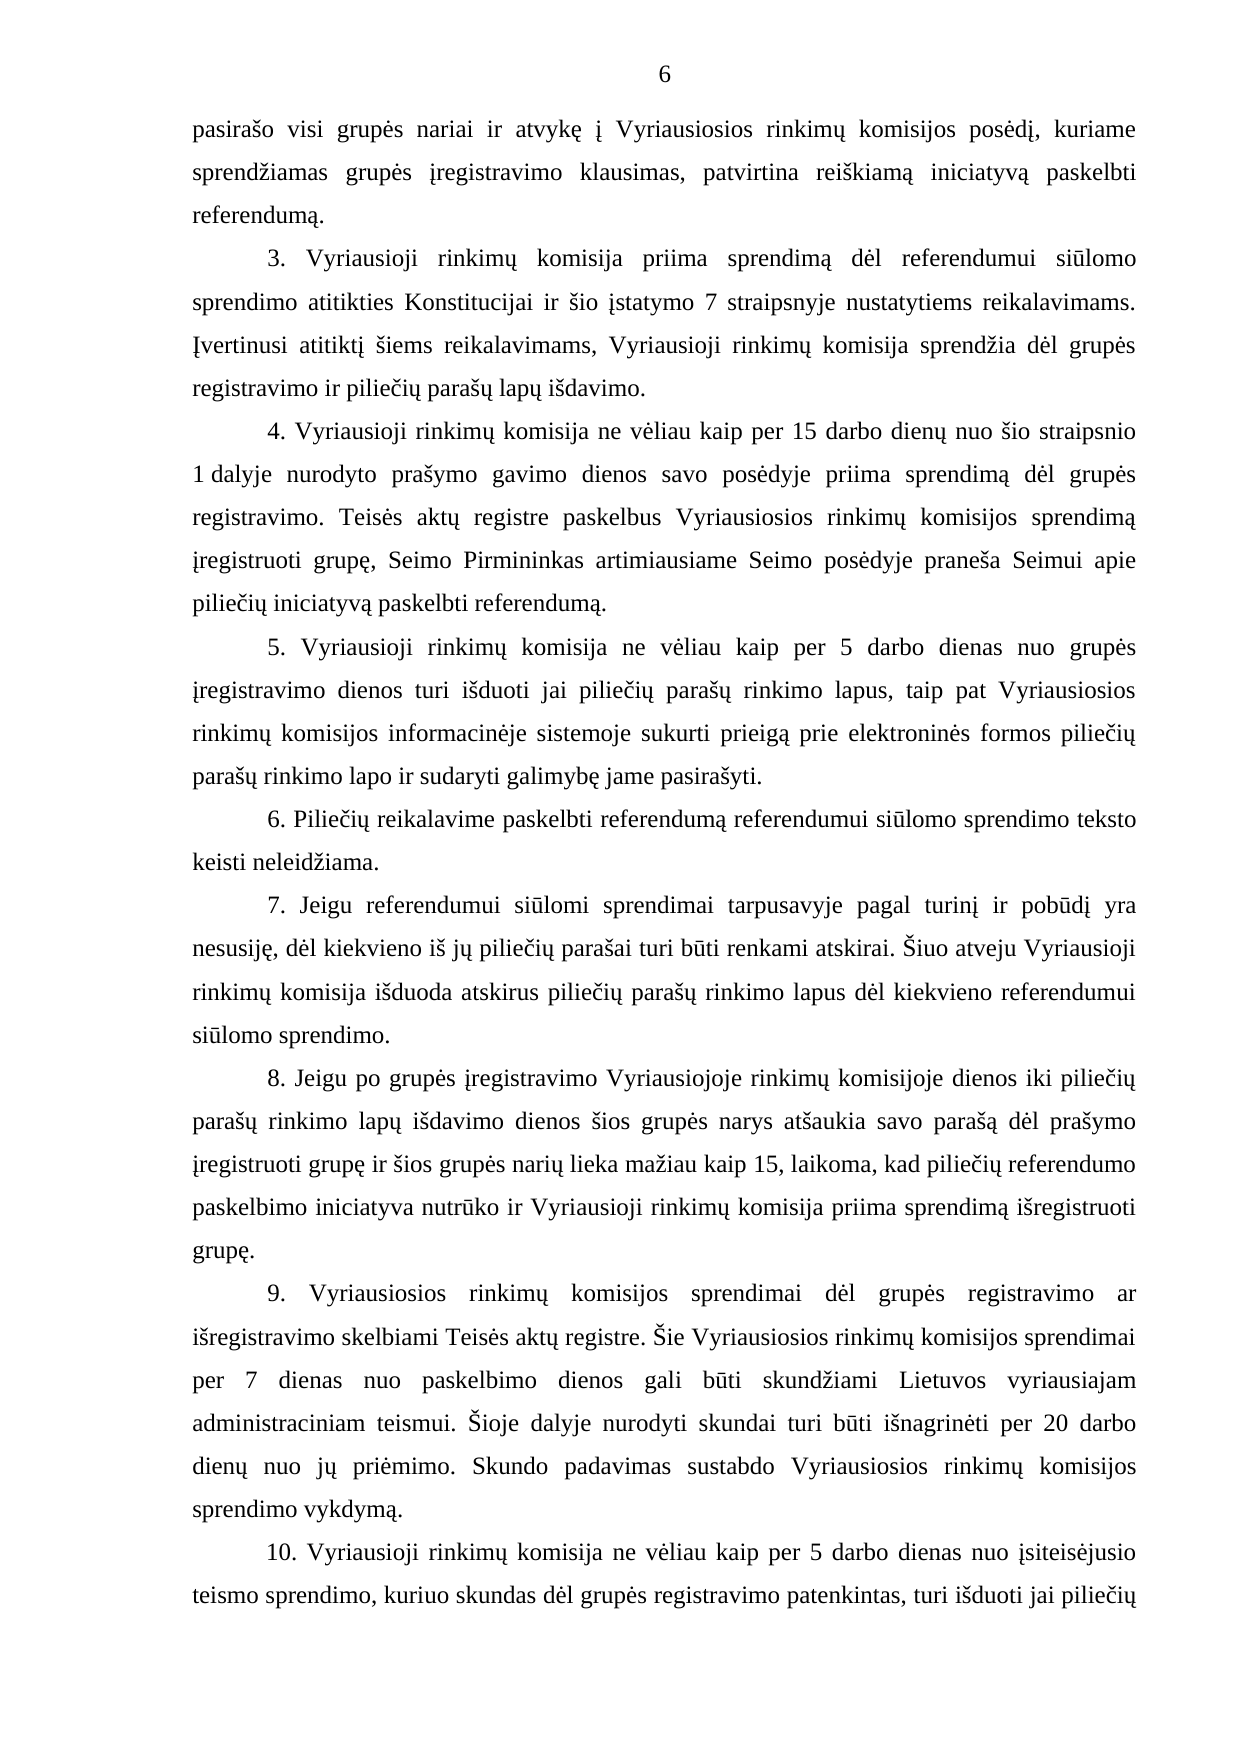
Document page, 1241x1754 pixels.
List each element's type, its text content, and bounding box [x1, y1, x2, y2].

text 10. Vyriausioji rinkimų komisija ne vėliau kaip per 5 darbo dienas nuo įsiteisėjusio teismo sprendimo, kuriuo skundas dėl grupės registravimo patenkintas, turi išduoti jai piliečių [192, 1537, 1137, 1609]
text 7. Jeigu referendumui siūlomi sprendimai tarpusavyje pagal turinį ir pobūdį yra nesusiję, dėl kiekvieno iš jų piliečių parašai turi būti renkami atskirai. Šiuo atveju Vyriausioji rinkimų komisija išduoda atskirus piliečių parašų rinkimo lapus dėl kiekvieno referendumui siūlomo sprendimo. [192, 890, 1137, 1048]
text pasirašo visi grupės nariai ir atvykę į Vyriausiosios rinkimų komisijos posėdį, kuriame sprendžiamas grupės įregistravimo klausimas, patvirtina reiškiamą iniciatyvą paskelbti referendumą. [192, 114, 1137, 229]
text 5. Vyriausioji rinkimų komisija ne vėliau kaip per 5 darbo dienas nuo grupės įregistravimo dienos turi išduoti jai piliečių parašų rinkimo lapus, taip pat Vyriausiosios rinkimų komisijos informacinėje sistemoje sukurti prieigą prie elektroninės formos piliečių parašų rinkimo lapo ir sudaryti galimybę jame pasirašyti. [192, 632, 1137, 790]
text 4. Vyriausioji rinkimų komisija ne vėliau kaip per 15 darbo dienų nuo šio straipsnio 1 dalyje nurodyto prašymo gavimo dienos savo posėdyje priima sprendimą dėl grupės registravimo. Teisės aktų registre paskelbus Vyriausiosios rinkimų komisijos sprendimą įregistruoti grupę, Seimo Pirmininkas artimiausiame Seimo posėdyje praneša Seimui apie piliečių iniciatyvą paskelbti referendumą. [192, 416, 1137, 617]
text 8. Jeigu po grupės įregistravimo Vyriausiojoje rinkimų komisijoje dienos iki piliečių parašų rinkimo lapų išdavimo dienos šios grupės narys atšaukia savo parašą dėl prašymo įregistruoti grupę ir šios grupės narių lieka mažiau kaip 15, laikoma, kad piliečių referendumo paskelbimo iniciatyva nutrūko ir Vyriausioji rinkimų komisija priima sprendimą išregistruoti grupę. [192, 1063, 1137, 1264]
text 9. Vyriausiosios rinkimų komisijos sprendimai dėl grupės registravimo ar išregistravimo skelbiami Teisės aktų registre. Šie Vyriausiosios rinkimų komisijos sprendimai per 7 dienas nuo paskelbimo dienos gali būti skundžiami Lietuvos vyriausiajam administraciniam teismui. Šioje dalyje nurodyti skundai turi būti išnagrinėti per 20 darbo dienų nuo jų priėmimo. Skundo padavimas sustabdo Vyriausiosios rinkimų komisijos sprendimo vykdymą. [192, 1278, 1137, 1523]
text 3. Vyriausioji rinkimų komisija priima sprendimą dėl referendumui siūlomo sprendimo atitikties Konstitucijai ir šio įstatymo 7 straipsnyje nustatytiems reikalavimams. Įvertinusi atitiktį šiems reikalavimams, Vyriausioji rinkimų komisija sprendžia dėl grupės registravimo ir piliečių parašų lapų išdavimo. [192, 243, 1137, 402]
text 6. Piliečių reikalavime paskelbti referendumą referendumui siūlomo sprendimo teksto keisti neleidžiama. [192, 804, 1137, 876]
